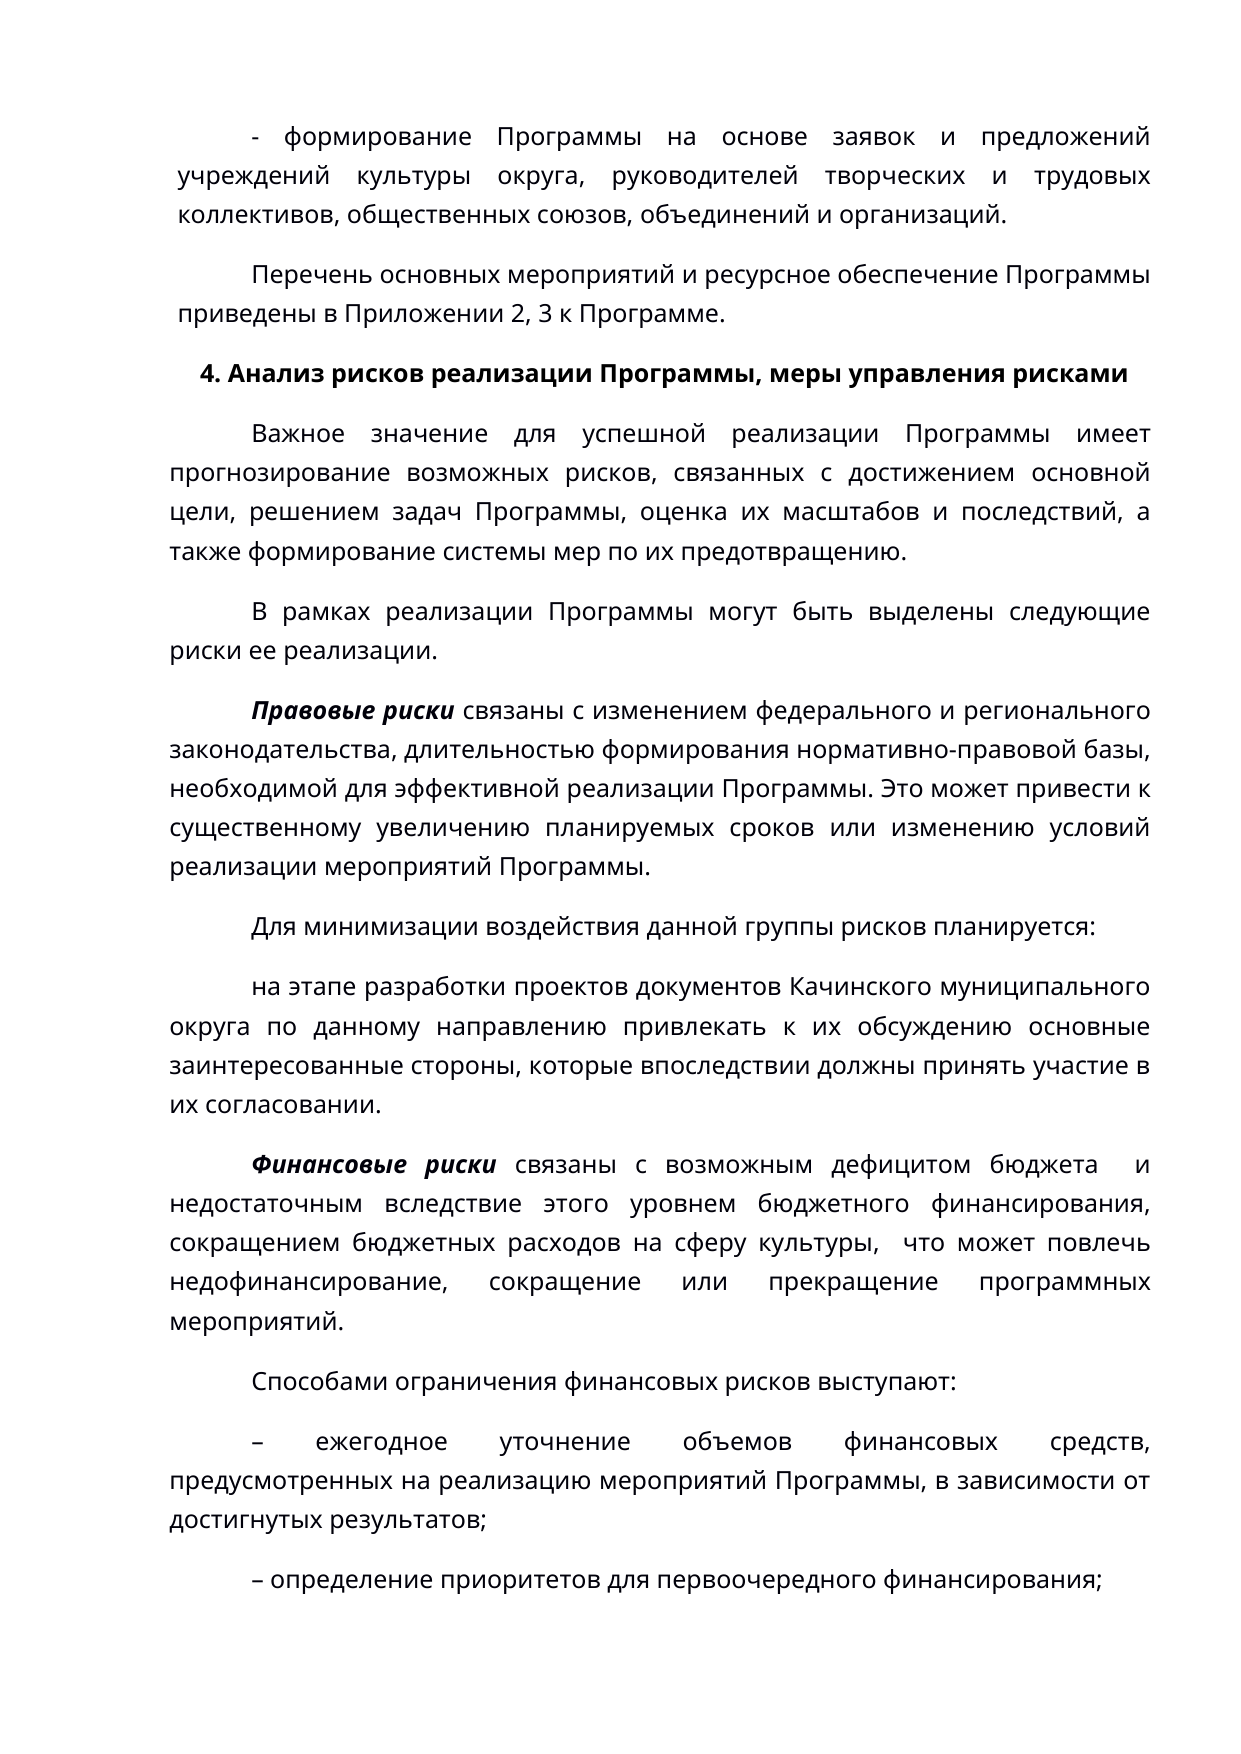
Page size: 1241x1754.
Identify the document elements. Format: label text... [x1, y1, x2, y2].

text Финансовые риски связаны с возможным дефицитом бюджета и недостаточным вследствие этого уровнем бюджетного финансирования, сокращением бюджетных расходов на сферу культуры, что может повлечь недофинансирование, сокращение или прекращение программных мероприятий. [169, 1146, 1152, 1337]
text - формирование Программы на основе заявок и предложений учреждений культуры округа, руководителей творческих и трудовых коллективов, общественных союзов, объединений и организаций. [177, 118, 1152, 231]
text Способами ограничения финансовых рисков выступают: [169, 1363, 1152, 1397]
text Перечень основных мероприятий и ресурсное обеспечение Программы приведены в Приложении 2, 3 к Программе. [177, 256, 1152, 330]
text 4. Анализ рисков реализации Программы, меры управления рисками [177, 356, 1152, 390]
text Важное значение для успешной реализации Программы имеет прогнозирование возможных рисков, связанных с достижением основной цели, решением задач Программы, оценка их масштабов и последствий, а также формирование системы мер по их предотвращению. [169, 416, 1152, 567]
text Правовые риски связаны с изменением федерального и регионального законодательства, длительностью формирования нормативно-правовой базы, необходимой для эффективной реализации Программы. Это может привести к существенному увеличению планируемых сроков или изменению условий реализации мероприятий Программы. [169, 692, 1152, 883]
text на этапе разработки проектов документов Качинского муниципального округа по данному направлению привлекать к их обсуждению основные заинтересованные стороны, которые впоследствии должны принять участие в их согласовании. [169, 969, 1152, 1121]
text Для минимизации воздействия данной группы рисков планируется: [169, 909, 1152, 943]
text В рамках реализации Программы могут быть выделены следующие риски ее реализации. [169, 593, 1152, 666]
text – определение приоритетов для первоочередного финансирования; [169, 1561, 1152, 1596]
text – ежегодное уточнение объемов финансовых средств, предусмотренных на реализацию мероприятий Программы, в зависимости от достигнутых результатов; [169, 1423, 1152, 1536]
